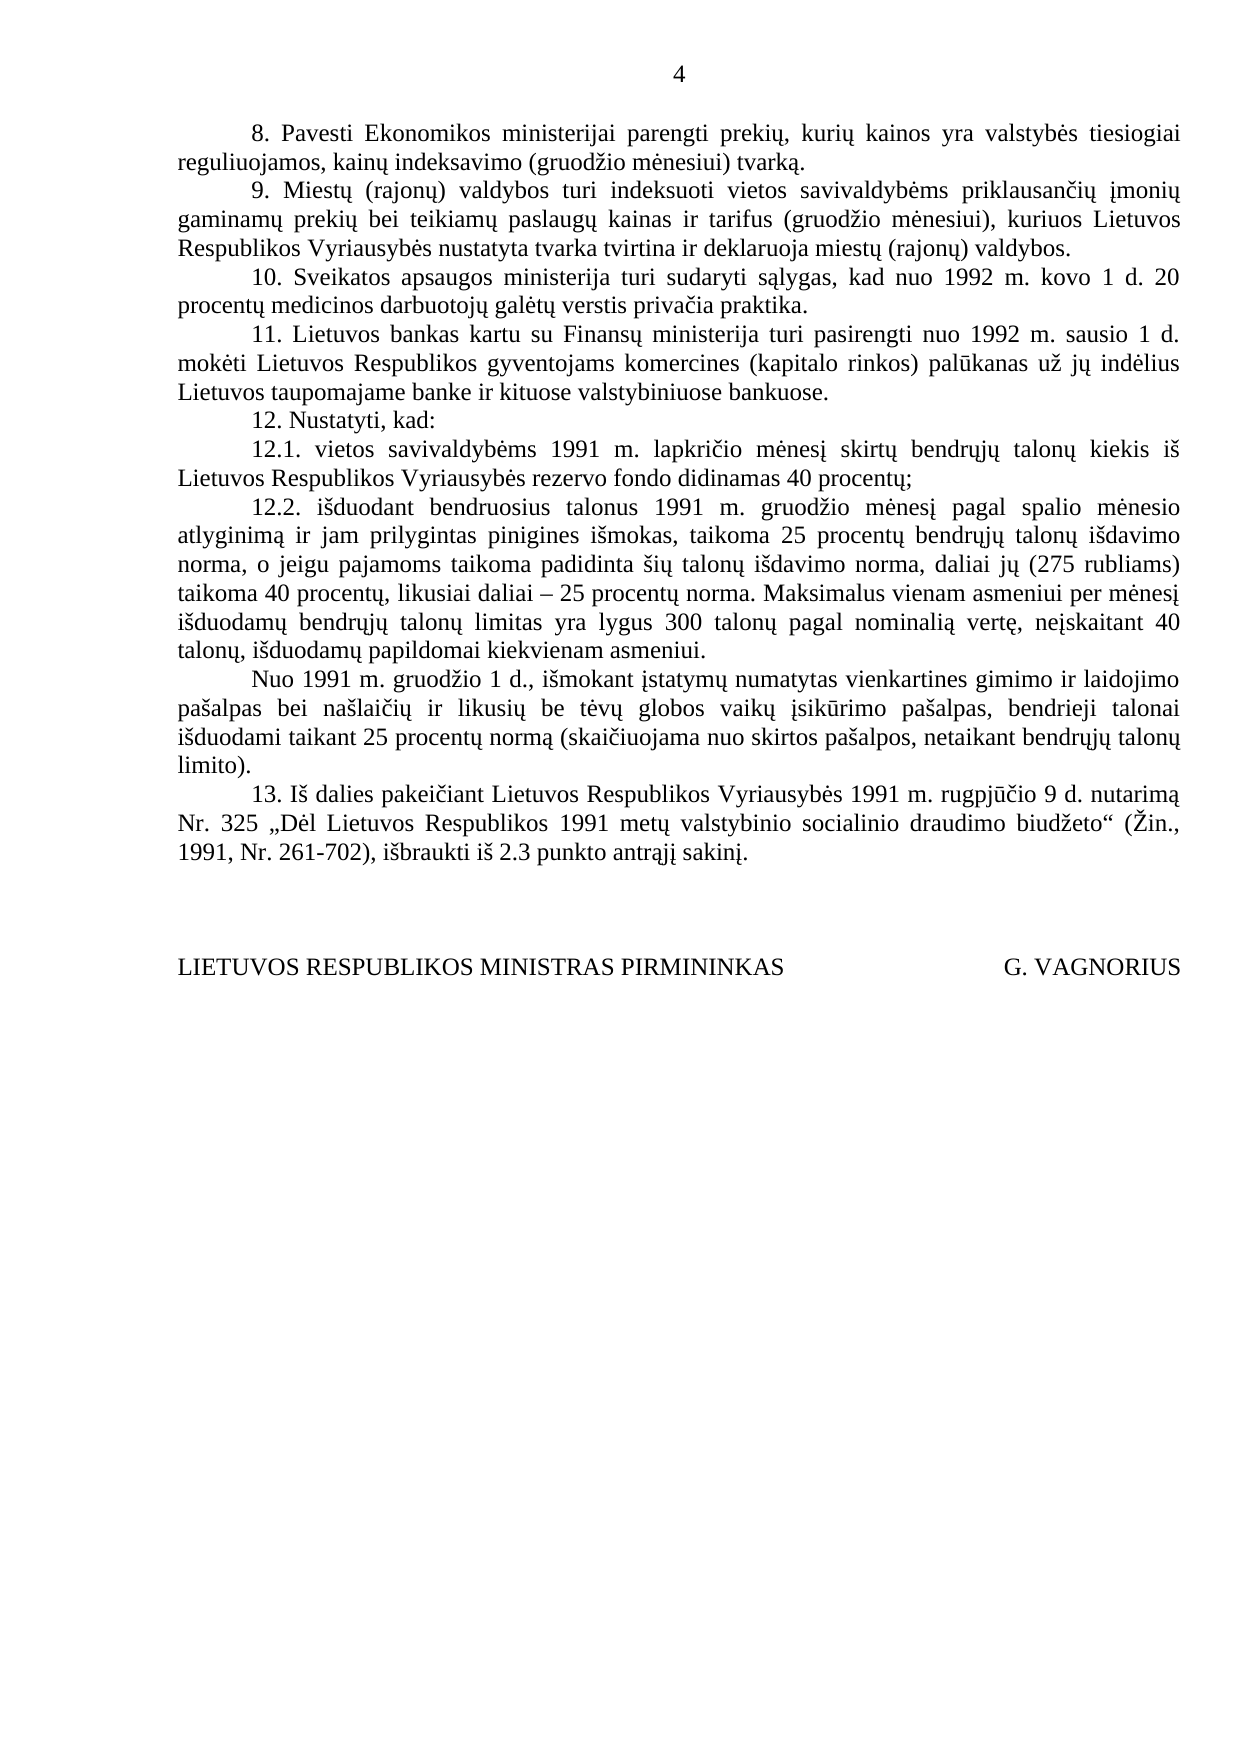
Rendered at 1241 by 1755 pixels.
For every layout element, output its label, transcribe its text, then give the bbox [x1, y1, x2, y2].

text 9. Miestų (rajonų) valdybos turi indeksuoti vietos savivaldybėms priklausančių įmonių gaminamų prekių bei teikiamų paslaugų kainas ir tarifus (gruodžio mėnesiui), kuriuos Lietuvos Respublikos Vyriausybės nustatyta tvarka tvirtina ir deklaruoja miestų (rajonų) valdybos. [177, 176, 1181, 262]
text Nuo 1991 m. gruodžio 1 d., išmokant įstatymų numatytas vienkartines gimimo ir laidojimo pašalpas bei našlaičių ir likusių be tėvų globos vaikų įsikūrimo pašalpas, bendrieji talonai išduodami taikant 25 procentų normą (skaičiuojama nuo skirtos pašalpos, netaikant bendrųjų talonų limito). [177, 664, 1181, 779]
text 10. Sveikatos apsaugos ministerija turi sudaryti sąlygas, kad nuo 1992 m. kovo 1 d. 20 procentų medicinos darbuotojų galėtų verstis privačia praktika. [177, 262, 1181, 319]
text Lietuvos Respublikos Ministras Pirmininkas G. Vagnorius [177, 952, 1181, 981]
text 13. Iš dalies pakeičiant Lietuvos Respublikos Vyriausybės 1991 m. rugpjūčio 9 d. nutarimą Nr. 325 „Dėl Lietuvos Respublikos 1991 metų valstybinio socialinio draudimo biudžeto“ (Žin., 1991, Nr. 261-702), išbraukti iš 2.3 punkto antrąjį sakinį. [177, 779, 1181, 866]
text 8. Pavesti Ekonomikos ministerijai parengti prekių, kurių kainos yra valstybės tiesiogiai reguliuojamos, kainų indeksavimo (gruodžio mėnesiui) tvarką. [177, 118, 1181, 176]
text 12.2. išduodant bendruosius talonus 1991 m. gruodžio mėnesį pagal spalio mėnesio atlyginimą ir jam prilygintas pinigines išmokas, taikoma 25 procentų bendrųjų talonų išdavimo norma, o jeigu pajamoms taikoma padidinta šių talonų išdavimo norma, daliai jų (275 rubliams) taikoma 40 procentų, likusiai daliai – 25 procentų norma. Maksimalus vienam asmeniui per mėnesį išduodamų bendrųjų talonų limitas yra lygus 300 talonų pagal nominalią vertę, neįskaitant 40 talonų, išduodamų papildomai kiekvienam asmeniui. [177, 492, 1181, 664]
text 12. Nustatyti, kad: [177, 406, 1181, 434]
text 12.1. vietos savivaldybėms 1991 m. lapkričio mėnesį skirtų bendrųjų talonų kiekis iš Lietuvos Respublikos Vyriausybės rezervo fondo didinamas 40 procentų; [177, 434, 1181, 492]
text 11. Lietuvos bankas kartu su Finansų ministerija turi pasirengti nuo 1992 m. sausio 1 d. mokėti Lietuvos Respublikos gyventojams komercines (kapitalo rinkos) palūkanas už jų indėlius Lietuvos taupomajame banke ir kituose valstybiniuose bankuose. [177, 319, 1181, 406]
